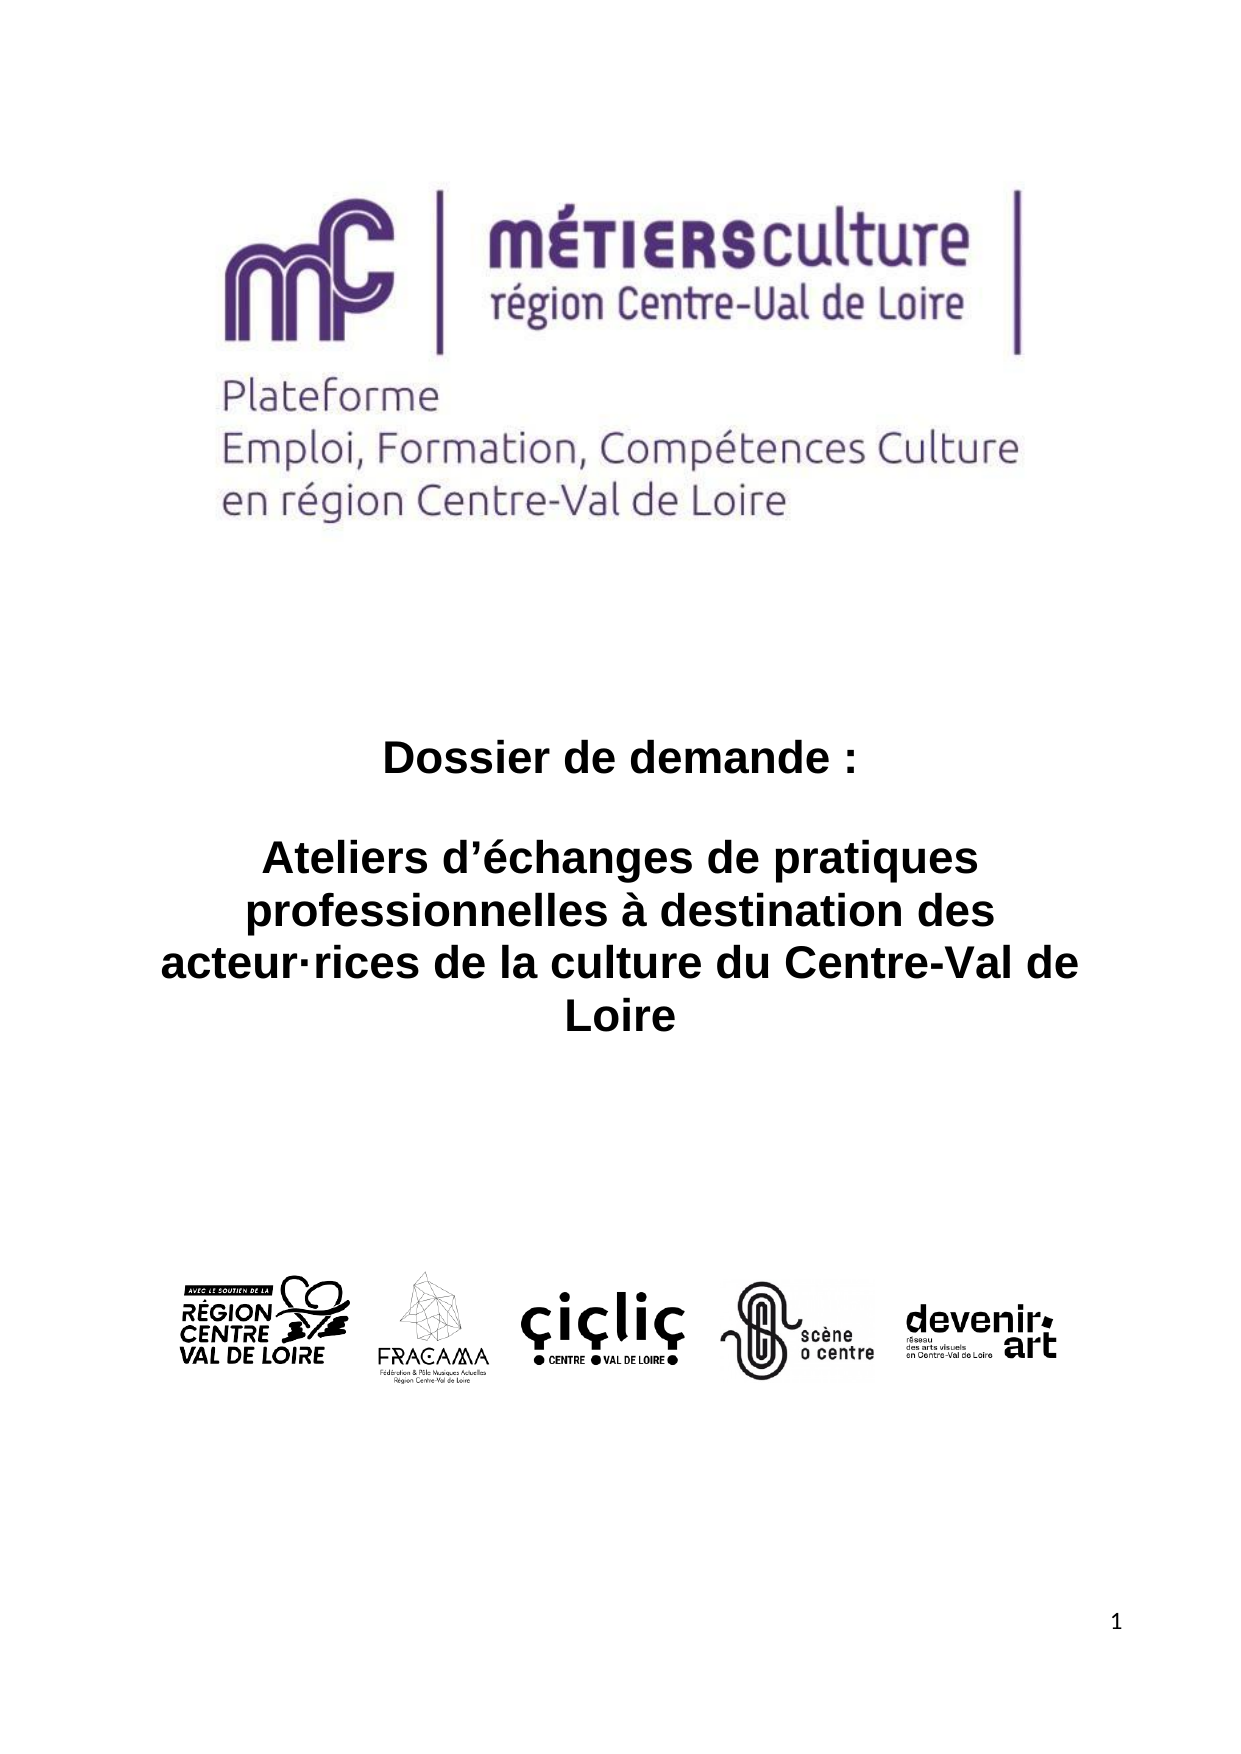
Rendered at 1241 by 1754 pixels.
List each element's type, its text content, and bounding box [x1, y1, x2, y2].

text Dossier de demande : [118, 622, 1122, 783]
text Ateliers d’échanges de pratiques professionnelles à destination des acteur·rices de la culture du Centre-Val de Loire [118, 830, 1122, 1041]
picture [149, 1166, 1091, 1491]
picture [152, 118, 1094, 604]
